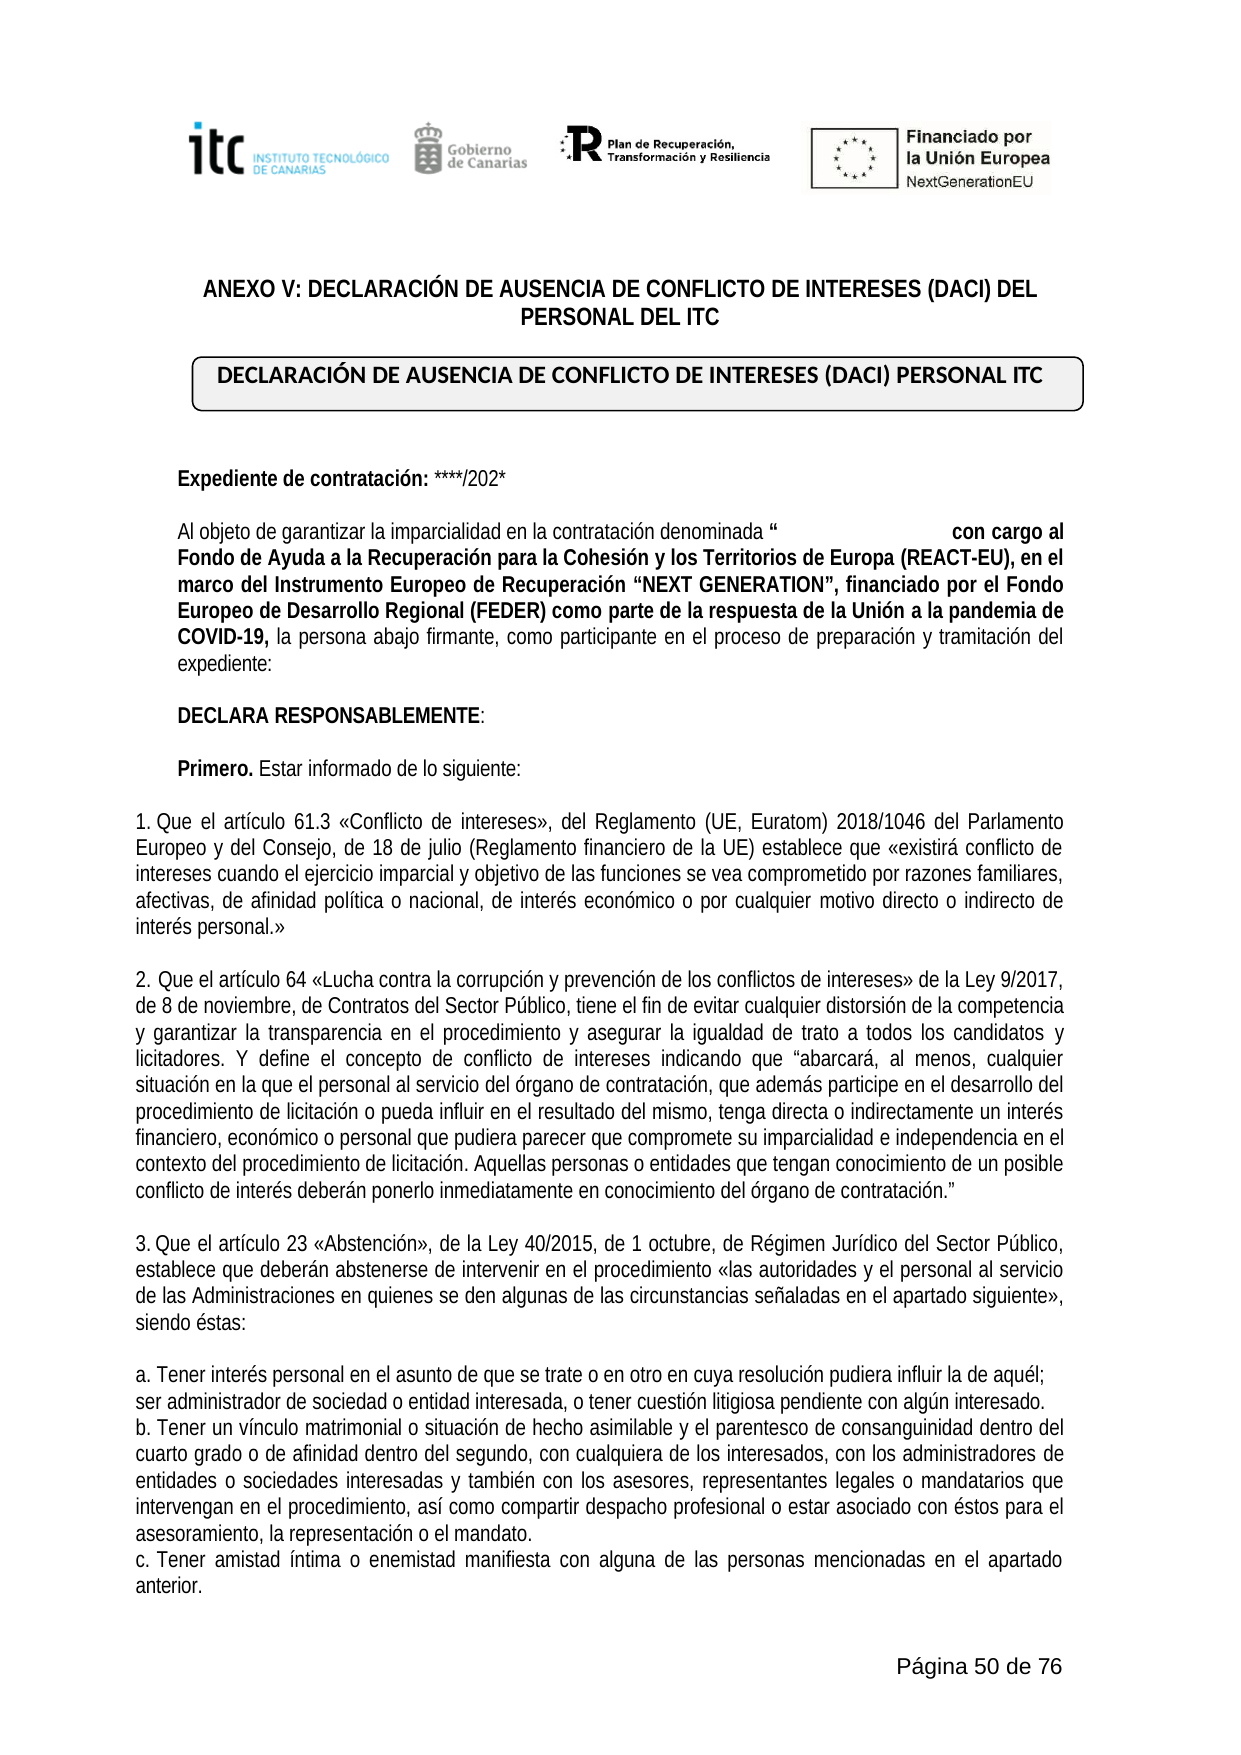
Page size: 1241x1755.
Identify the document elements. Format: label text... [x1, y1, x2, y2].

list Tener interés personal en el asunto de que se trate o en otro en cuya resolución pudiera influir la de aquél; ser administrador de sociedad o entidad interesada, o tener cuestión litigiosa pendiente con algún interesado. [135, 1361, 1048, 1414]
list Que el artículo 23 «Abstención», de la Ley 40/2015, de 1 octubre, de Régimen Jurídico del Sector Público, establece que deberán abstenerse de intervenir en el procedimiento «las autoridades y el personal al servicio de las Administraciones en quienes se den algunas de las circunstancias señaladas en el apartado siguiente», siendo éstas: [135, 1229, 1064, 1335]
text Expediente de contratación: ****/202* [177, 465, 1163, 492]
text Primero. Estar informado de lo siguiente: [177, 755, 1163, 781]
subtitle ANEXO V: DECLARACIÓN DE AUSENCIA DE CONFLICTO DE INTERESES (DACI) DEL PERSONAL DEL ITC [203, 274, 1117, 331]
list Que el artículo 61.3 «Conflicto de intereses», del Reglamento (UE, Euratom) 2018/1046 del Parlamento Europeo y del Consejo, de 18 de julio (Reglamento financiero de la UE) establece que «existirá conflicto de intereses cuando el ejercicio imparcial y objetivo de las funciones se vea comprometido por razones familiares, afectivas, de afinidad política o nacional, de interés económico o por cualquier motivo directo o indirecto de interés personal.» [135, 808, 1064, 939]
list Tener amistad íntima o enemistad manifiesta con alguna de las personas mencionadas en el apartado anterior. [135, 1546, 1064, 1599]
list Tener un vínculo matrimonial o situación de hecho asimilable y el parentesco de consanguinidad dentro del cuarto grado o de afinidad dentro del segundo, con cualquiera de los interesados, con los administradores de entidades o sociedades interesadas y también con los asesores, representantes legales o mandatarios que intervengan en el procedimiento, así como compartir despacho profesional o estar asociado con éstos para el asesoramiento, la representación o el mandato. [135, 1414, 1064, 1546]
text Al objeto de garantizar la imparcialidad en la contratación denominada “ con cargo al Fondo de Ayuda a la Recuperación para la Cohesión y los Territorios de Europa (REACT-EU), en el marco del Instrumento Europeo de Recuperación “NEXT GENERATION”, financiado por el Fondo Europeo de Desarrollo Regional (FEDER) como parte de la respuesta de la Unión a la pandemia de COVID-19, la persona abajo firmante, como participante en el proceso de preparación y tramitación del expediente: [177, 518, 1064, 676]
list Que el artículo 64 «Lucha contra la corrupción y prevención de los conflictos de intereses» de la Ley 9/2017, de 8 de noviembre, de Contratos del Sector Público, tiene el fin de evitar cualquier distorsión de la competencia y garantizar la transparencia en el procedimiento y asegurar la igualdad de trato a todos los candidatos y licitadores. Y define el concepto de conflicto de intereses indicando que “abarcará, al menos, cualquier situación en la que el personal al servicio del órgano de contratación, que además participe en el desarrollo del procedimiento de licitación o pueda influir en el resultado del mismo, tenga directa o indirectamente un interés financiero, económico o personal que pudiera parecer que compromete su imparcialidad e independencia en el contexto del procedimiento de licitación. Aquellas personas o entidades que tengan conocimiento de un posible conflicto de interés deberán ponerlo inmediatamente en conocimiento del órgano de contratación.” [135, 966, 1064, 1203]
text DECLARA RESPONSABLEMENTE: [177, 702, 1163, 729]
